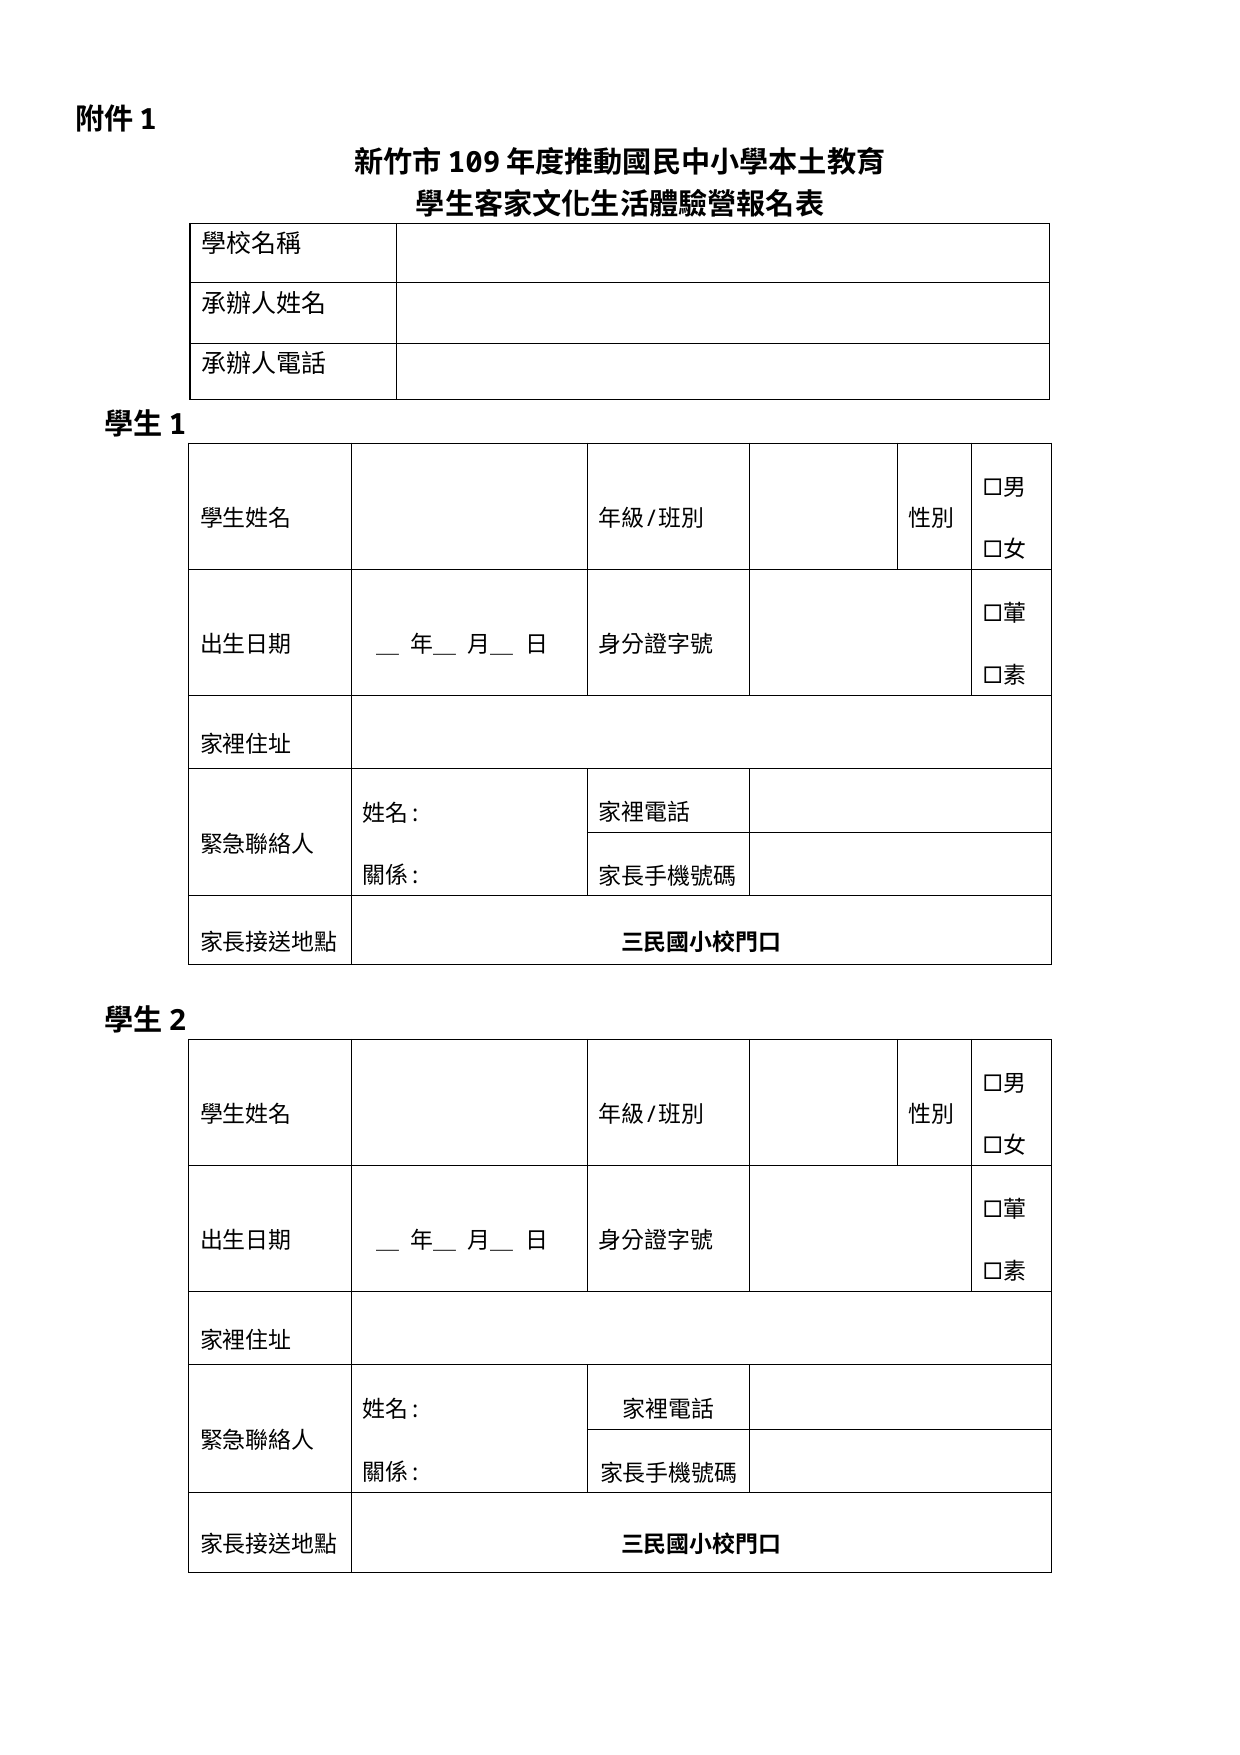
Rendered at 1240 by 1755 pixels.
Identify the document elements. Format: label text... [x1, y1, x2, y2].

table_cell 三民國小校門口 [352, 1493, 1051, 1572]
table_cell [750, 833, 1051, 895]
table_cell ＿ 年＿ 月＿ 日 [352, 570, 587, 695]
table_header 學校名稱 [191, 224, 396, 282]
table_cell 葷 素 [972, 1166, 1051, 1291]
table_cell 身分證字號 [588, 1166, 749, 1291]
table_cell 家裡住址 [189, 696, 351, 768]
table_cell 出生日期 [189, 1166, 351, 1291]
table_cell 承辦人電話 [191, 344, 396, 399]
table_cell 家長手機號碼 [588, 833, 749, 895]
table_header 學生姓名 [189, 1040, 351, 1165]
text 學生2 [75, 996, 1164, 1039]
table_header 性別 [898, 1040, 971, 1165]
table_cell [397, 283, 1049, 342]
table_cell ＿ 年＿ 月＿ 日 [352, 1166, 587, 1291]
table_header 年級/班別 [588, 1040, 749, 1165]
table_cell 出生日期 [189, 570, 351, 695]
table_header [352, 444, 587, 569]
table_cell [750, 570, 971, 695]
table_cell 家長接送地點 [189, 896, 351, 964]
table_cell 三民國小校門口 [352, 896, 1051, 964]
table_header 男 女 [972, 444, 1051, 569]
table_header [750, 444, 897, 569]
text 新竹市109年度推動國民中小學本土教育 [75, 138, 1164, 181]
text 學生1 [75, 400, 1164, 443]
table_cell [352, 696, 1051, 768]
table_cell 緊急聯絡人 [189, 1365, 351, 1492]
table_cell 家長手機號碼 [588, 1430, 749, 1492]
text 附件1 [75, 96, 1164, 138]
table_header 年級/班別 [588, 444, 749, 569]
table_cell [750, 1365, 1051, 1428]
table_header [352, 1040, 587, 1165]
table_cell 姓名: 關係: [352, 1365, 587, 1492]
table_cell 緊急聯絡人 [189, 769, 351, 895]
table_cell [352, 1292, 1051, 1364]
table_cell 家裡電話 [588, 769, 749, 832]
table_cell 承辦人姓名 [191, 283, 396, 342]
table_cell [750, 1166, 971, 1291]
text 學生客家文化生活體驗營報名表 [75, 181, 1164, 223]
table_cell 姓名: 關係: [352, 769, 587, 895]
table_cell 身分證字號 [588, 570, 749, 695]
table_cell 葷 素 [972, 570, 1051, 695]
table_header 男 女 [972, 1040, 1051, 1165]
table_cell 家裡電話 [588, 1365, 749, 1428]
table_cell [750, 769, 1051, 832]
table_header 性別 [898, 444, 971, 569]
table_cell 家裡住址 [189, 1292, 351, 1364]
table_cell 家長接送地點 [189, 1493, 351, 1572]
table_cell [397, 344, 1049, 399]
table_header 學生姓名 [189, 444, 351, 569]
table_header [397, 224, 1049, 282]
table_header [750, 1040, 897, 1165]
table_cell [750, 1430, 1051, 1492]
